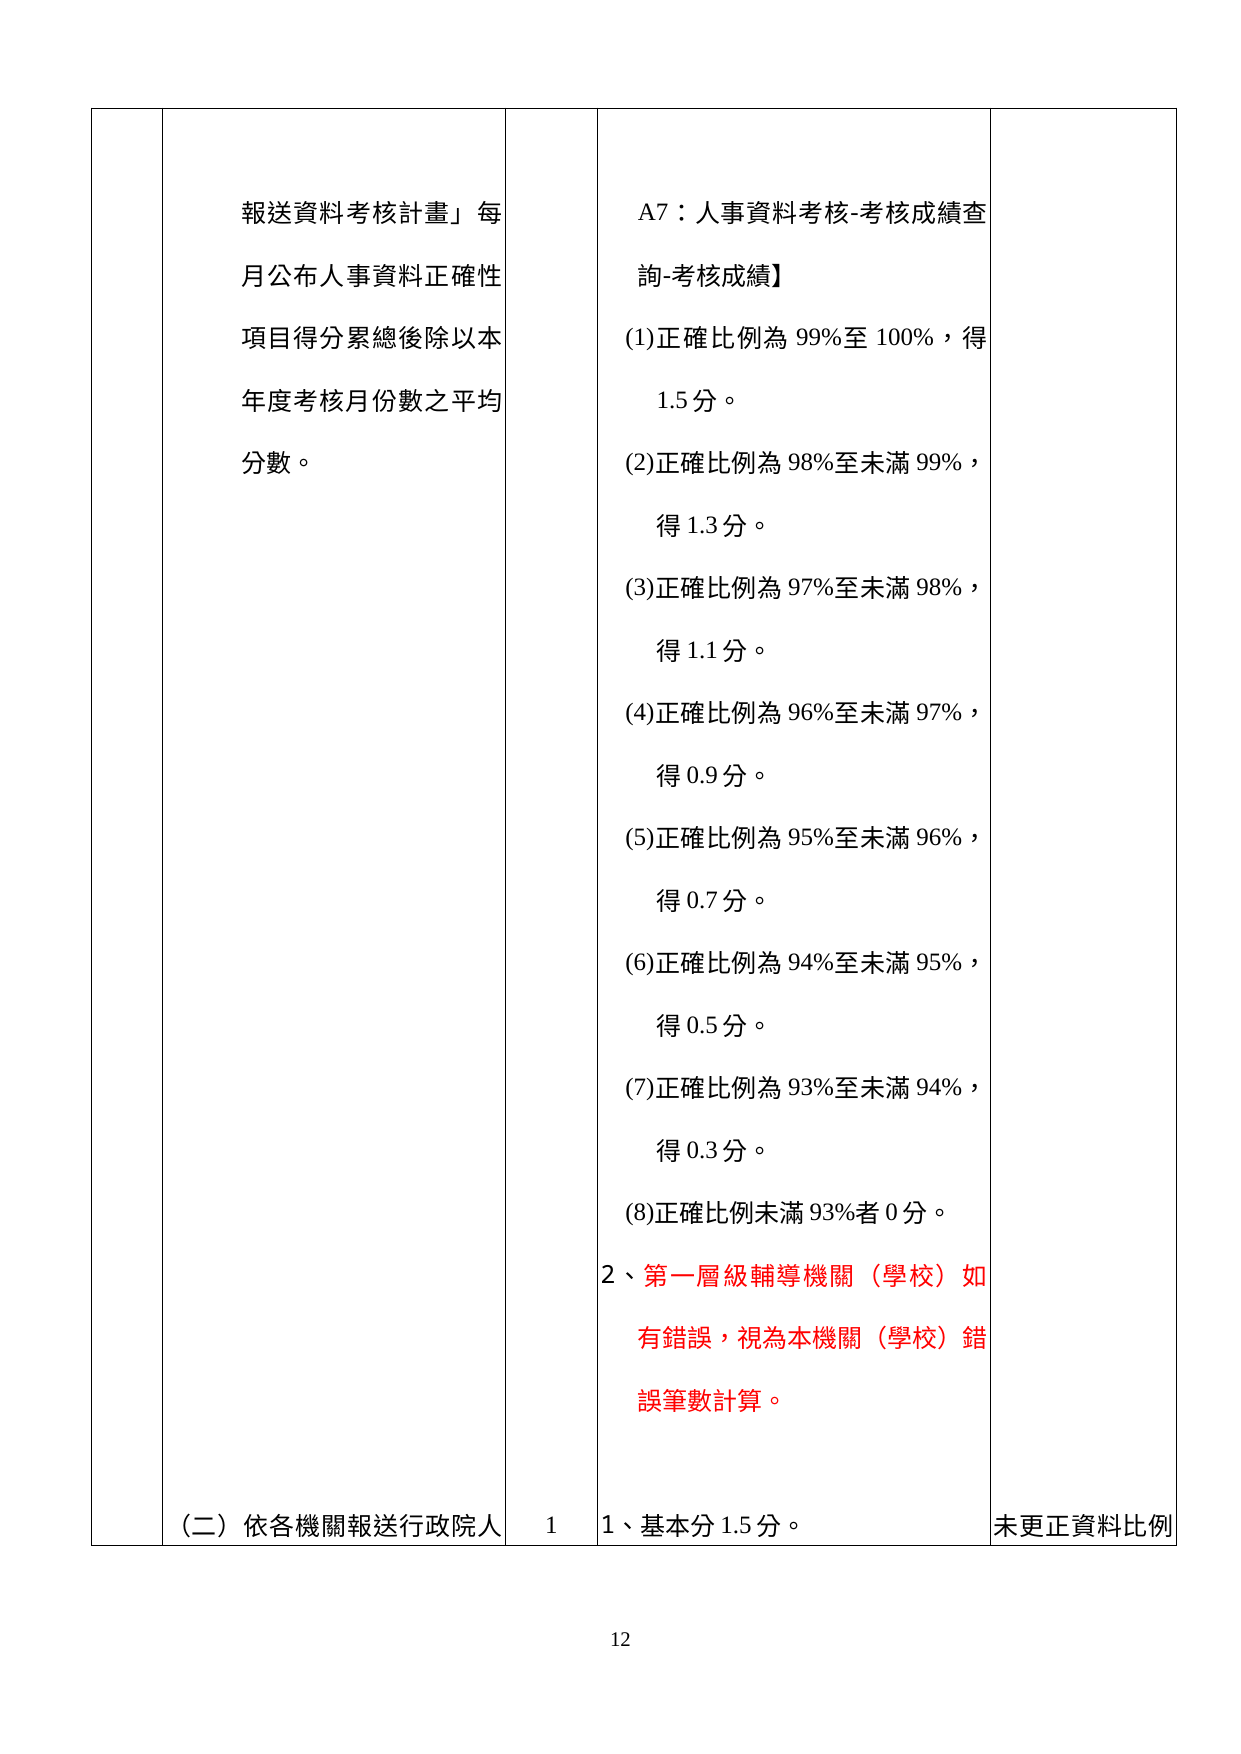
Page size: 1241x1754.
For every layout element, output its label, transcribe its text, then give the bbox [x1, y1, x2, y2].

table_cell 報送資料考核計畫」每月公布人事資料正確性項目得分累總後除以本年度考核月份數之平均分數。 （二）依各機關報送行政院人 [163, 109, 505, 1545]
table_cell 1 [506, 109, 597, 1545]
table_cell 未更正資料比例 [991, 109, 1176, 1545]
table_cell [92, 109, 162, 1545]
table_cell A7：人事資料考核-考核成績查詢-考核成績】 (1)正確比例為99%至100%，得1.5分。 (2)正確比例為98%至未滿99%，得1.3分。 (3)正確比例為97%至未滿98%，得1.1分。 (4)正確比例為96%至未滿97%，得0.9分。 (5)正確比例為95%至未滿96%，得0.7分。 (6)正確比例為94%至未滿95%，得0.5分。 (7)正確比例為93%至未滿94%，得0.3分。 (8)正確比例未滿93%者0分。 2、第一層級輔導機關（學校）如有錯誤，視為本機關（學校）錯誤筆數計算。 1、基本分1.5分。 [598, 109, 990, 1545]
